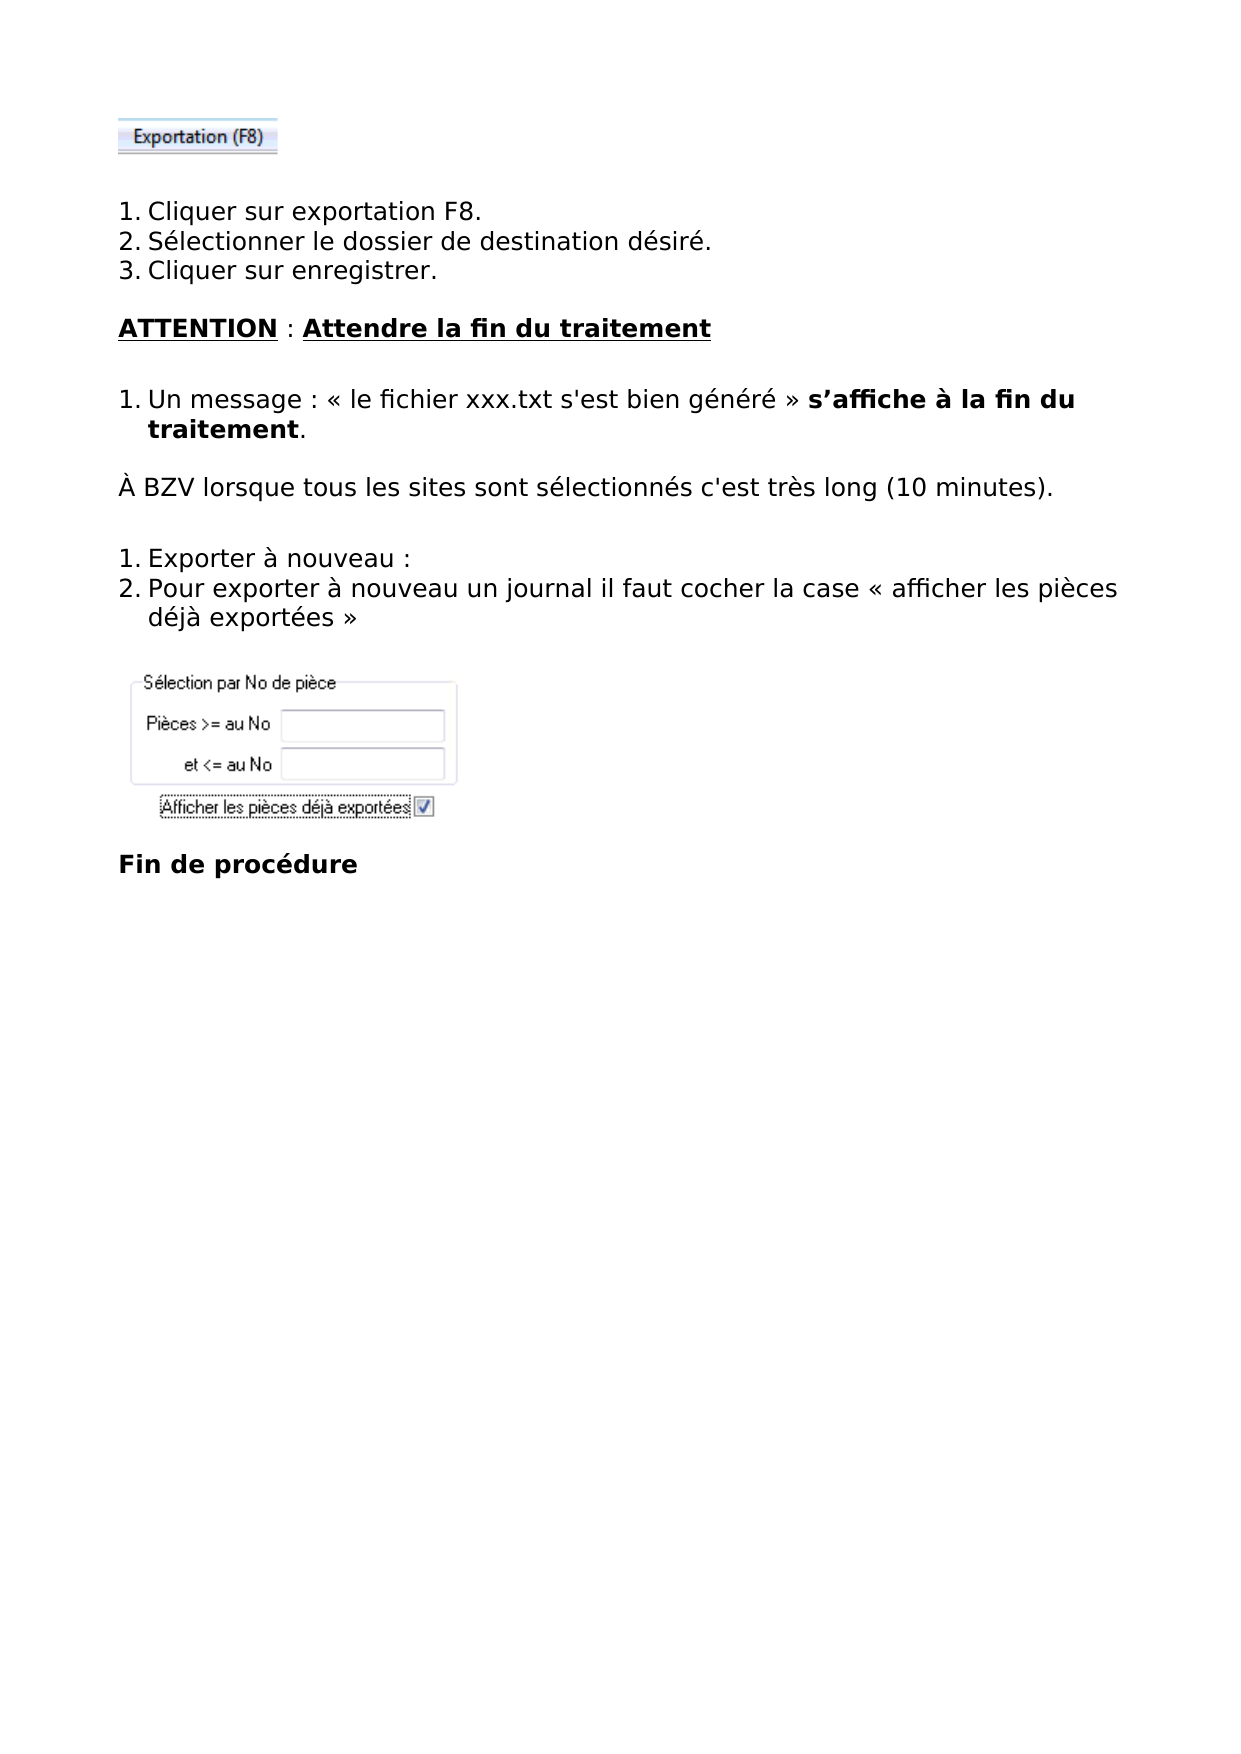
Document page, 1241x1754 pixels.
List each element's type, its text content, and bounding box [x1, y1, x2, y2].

text Fin de procédure [118, 851, 1122, 880]
list Cliquer sur enregistrer. [118, 256, 1122, 285]
list Cliquer sur exportation F8. [118, 198, 1122, 227]
picture [118, 661, 483, 839]
list Exporter à nouveau : [118, 545, 1122, 574]
list Un message : « le fichier xxx.txt s'est bien généré » s’affiche à la fin du traitement. [118, 386, 1122, 444]
text ATTENTION : Attendre la fin du traitement [118, 314, 1122, 344]
list Sélectionner le dossier de destination désiré. [118, 227, 1122, 256]
picture [118, 118, 278, 156]
text À BZV lorsque tous les sites sont sélectionnés c'est très long (10 minutes). [118, 473, 1122, 503]
list Pour exporter à nouveau un journal il faut cocher la case « afficher les pièces déjà exportées » [118, 574, 1122, 632]
